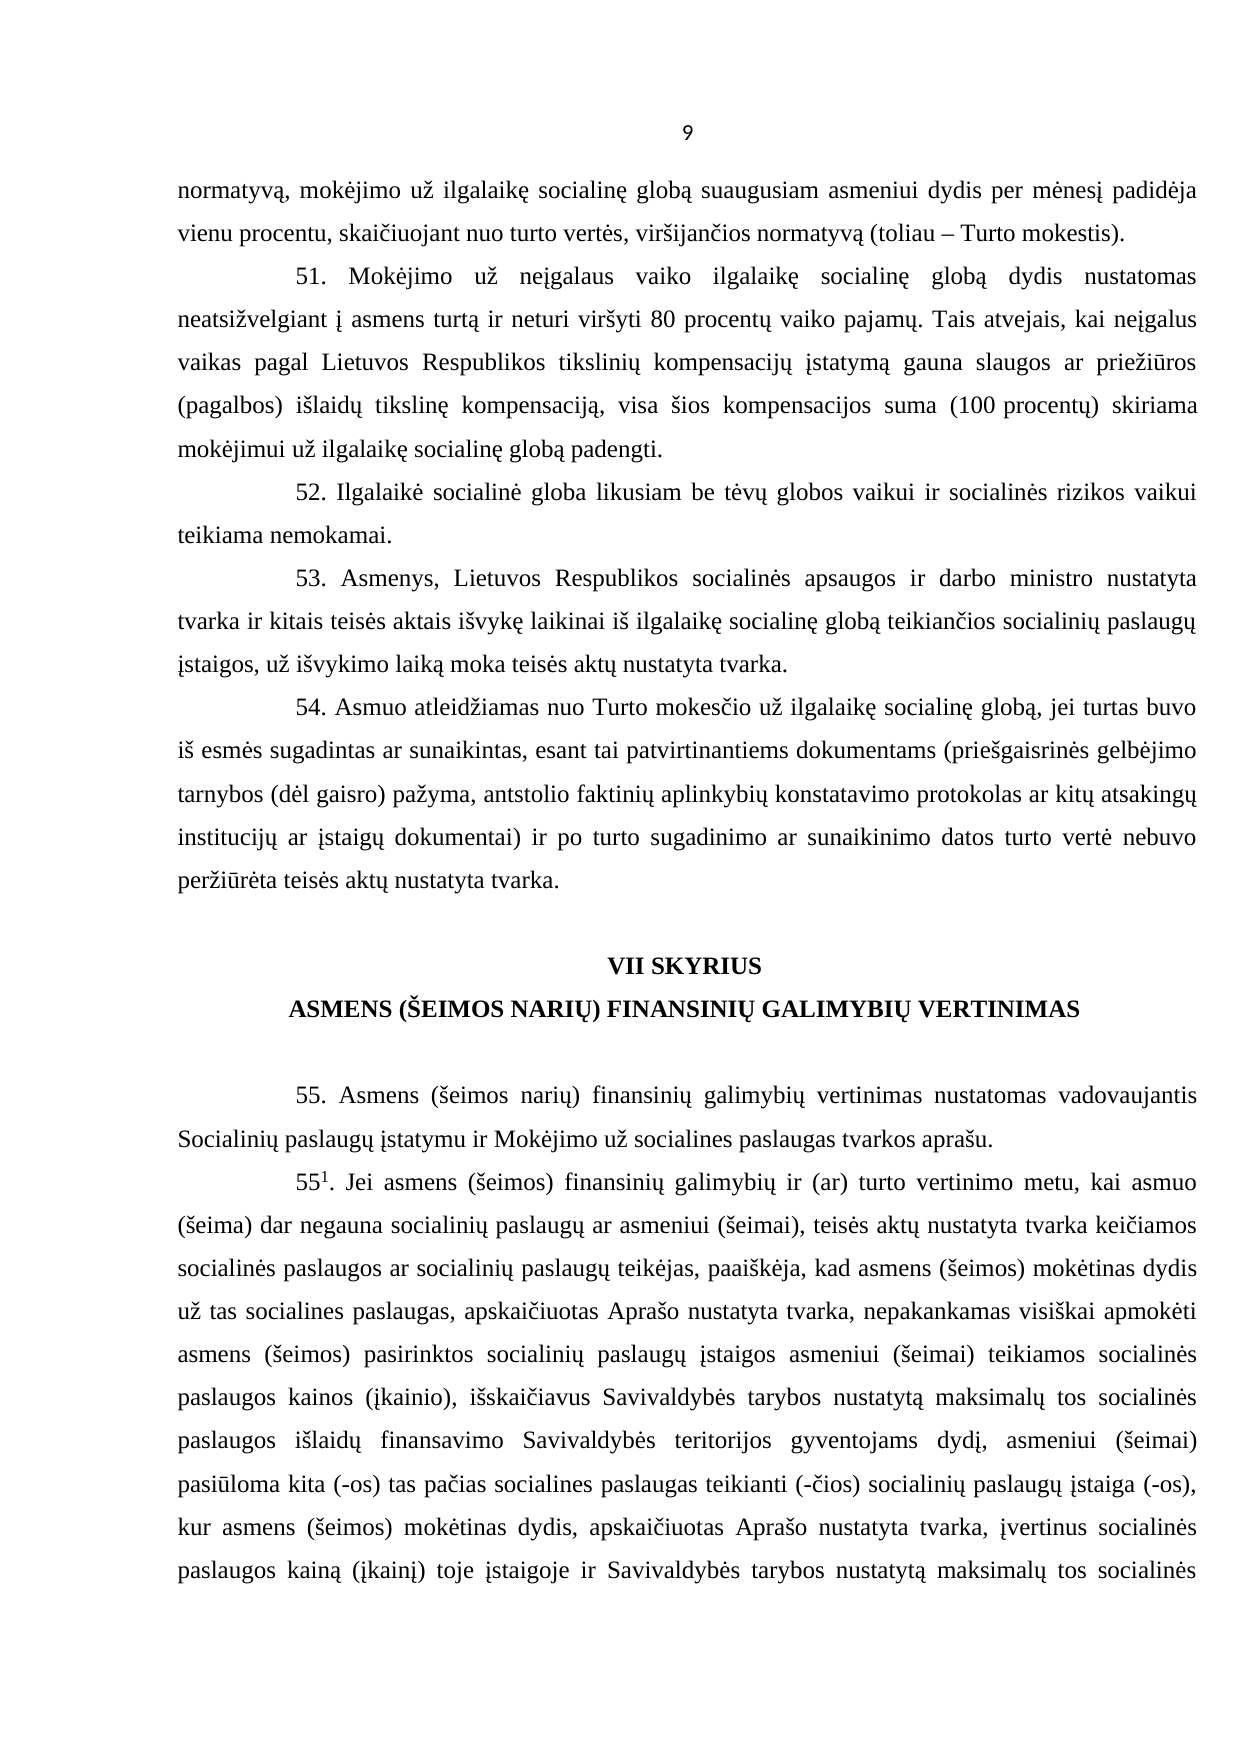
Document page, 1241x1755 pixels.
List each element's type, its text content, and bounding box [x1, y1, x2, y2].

text 54. Asmuo atleidžiamas nuo Turto mokesčio už ilgalaikę socialinę globą, jei turtas buvo iš esmės sugadintas ar sunaikintas, esant tai patvirtinantiems dokumentams (priešgaisrinės gelbėjimo tarnybos (dėl gaisro) pažyma, antstolio faktinių aplinkybių konstatavimo protokolas ar kitų atsakingų institucijų ar įstaigų dokumentai) ir po turto sugadinimo ar sunaikinimo datos turto vertė nebuvo peržiūrėta teisės aktų nustatyta tvarka. [177, 692, 1198, 894]
text ASMENS (ŠEIMOS NARIŲ) FINANSINIŲ GALIMYBIŲ VERTINIMAS [177, 994, 1198, 1023]
text 55. Asmens (šeimos narių) finansinių galimybių vertinimas nustatomas vadovaujantis Socialinių paslaugų įstatymu ir Mokėjimo už socialines paslaugas tvarkos aprašu. [177, 1081, 1198, 1152]
text 53. Asmenys, Lietuvos Respublikos socialinės apsaugos ir darbo ministro nustatyta tvarka ir kitais teisės aktais išvykę laikinai iš ilgalaikę socialinę globą teikiančios socialinių paslaugų įstaigos, už išvykimo laiką moka teisės aktų nustatyta tvarka. [177, 563, 1198, 678]
text 551. Jei asmens (šeimos) finansinių galimybių ir (ar) turto vertinimo metu, kai asmuo (šeima) dar negauna socialinių paslaugų ar asmeniui (šeimai), teisės aktų nustatyta tvarka keičiamos socialinės paslaugos ar socialinių paslaugų teikėjas, paaiškėja, kad asmens (šeimos) mokėtinas dydis už tas socialines paslaugas, apskaičiuotas Aprašo nustatyta tvarka, nepakankamas visiškai apmokėti asmens (šeimos) pasirinktos socialinių paslaugų įstaigos asmeniui (šeimai) teikiamos socialinės paslaugos kainos (įkainio), išskaičiavus Savivaldybės tarybos nustatytą maksimalų tos socialinės paslaugos išlaidų finansavimo Savivaldybės teritorijos gyventojams dydį, asmeniui (šeimai) pasiūloma kita (-os) tas pačias socialines paslaugas teikianti (-čios) socialinių paslaugų įstaiga (-os), kur asmens (šeimos) mokėtinas dydis, apskaičiuotas Aprašo nustatyta tvarka, įvertinus socialinės paslaugos kainą (įkainį) toje įstaigoje ir Savivaldybės tarybos nustatytą maksimalų tos socialinės [177, 1167, 1198, 1584]
text 52. Ilgalaikė socialinė globa likusiam be tėvų globos vaikui ir socialinės rizikos vaikui teikiama nemokamai. [177, 477, 1198, 549]
text VII SKYRIUS [177, 951, 1198, 980]
text 51. Mokėjimo už neįgalaus vaiko ilgalaikę socialinę globą dydis nustatomas neatsižvelgiant į asmens turtą ir neturi viršyti 80 procentų vaiko pajamų. Tais atvejais, kai neįgalus vaikas pagal Lietuvos Respublikos tikslinių kompensacijų įstatymą gauna slaugos ar priežiūros (pagalbos) išlaidų tikslinę kompensaciją, visa šios kompensacijos suma (100 procentų) skiriama mokėjimui už ilgalaikę socialinę globą padengti. [177, 261, 1198, 462]
text normatyvą, mokėjimo už ilgalaikę socialinę globą suaugusiam asmeniui dydis per mėnesį padidėja vienu procentu, skaičiuojant nuo turto vertės, viršijančios normatyvą (toliau – Turto mokestis). [177, 175, 1198, 247]
